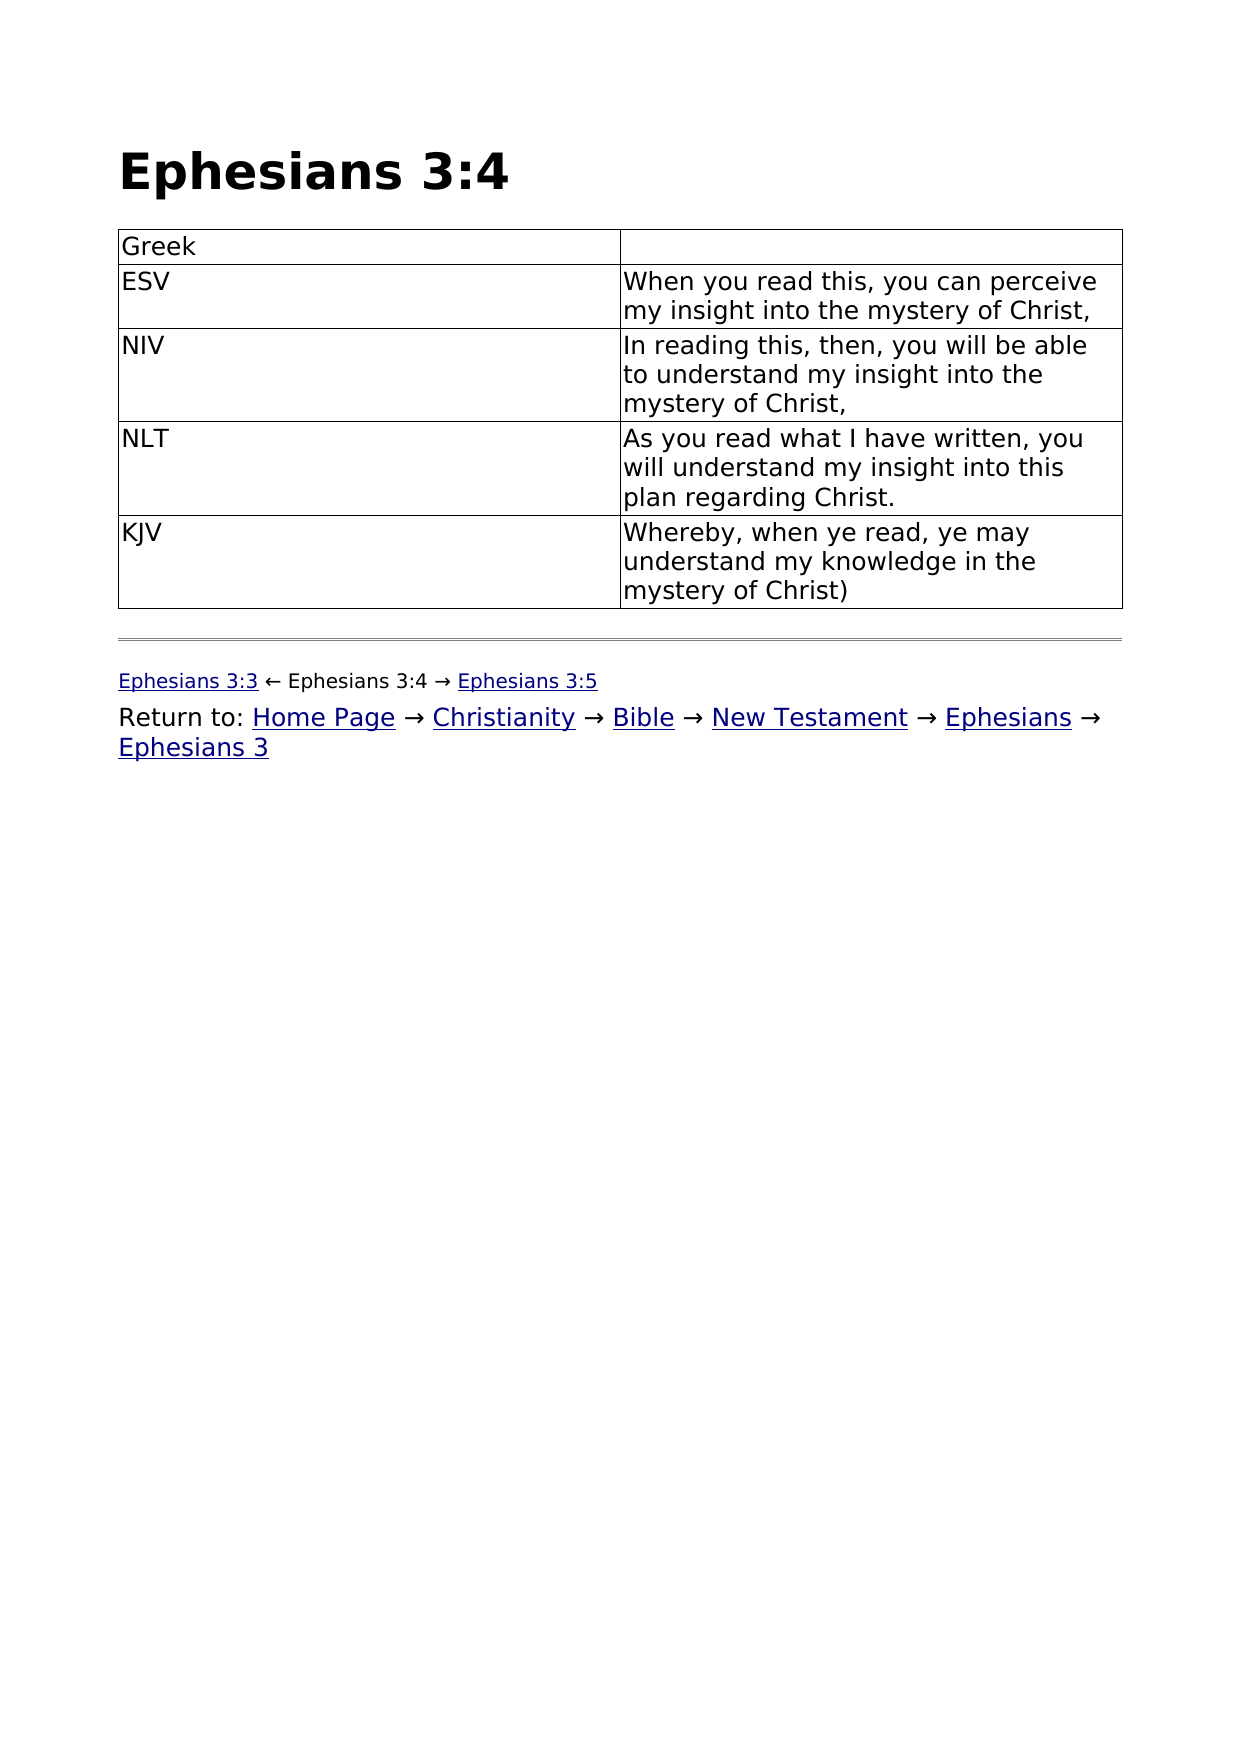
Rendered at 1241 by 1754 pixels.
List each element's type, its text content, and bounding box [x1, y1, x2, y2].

table_cell ESV [119, 265, 620, 328]
table_cell As you read what I have written, you will understand my insight into this plan regarding Christ. [621, 422, 1122, 515]
table_cell NLT [119, 422, 620, 515]
table_header [621, 230, 1122, 264]
subtitle Ephesians 3:4 [118, 143, 1122, 201]
table_cell KJV [119, 516, 620, 608]
table_cell Whereby, when ye read, ye may understand my knowledge in the mystery of Christ) [621, 516, 1122, 608]
text Ephesians 3:3 ← Ephesians 3:4 → Ephesians 3:5 [118, 669, 1122, 704]
text Return to: Home Page → Christianity → Bible → New Testament → Ephesians → Ephesians 3 [118, 704, 1122, 762]
table_cell When you read this, you can perceive my insight into the mystery of Christ, [621, 265, 1122, 328]
table_cell In reading this, then, you will be able to understand my insight into the mystery of Christ, [621, 329, 1122, 421]
table_header Greek [119, 230, 620, 264]
table_cell NIV [119, 329, 620, 421]
